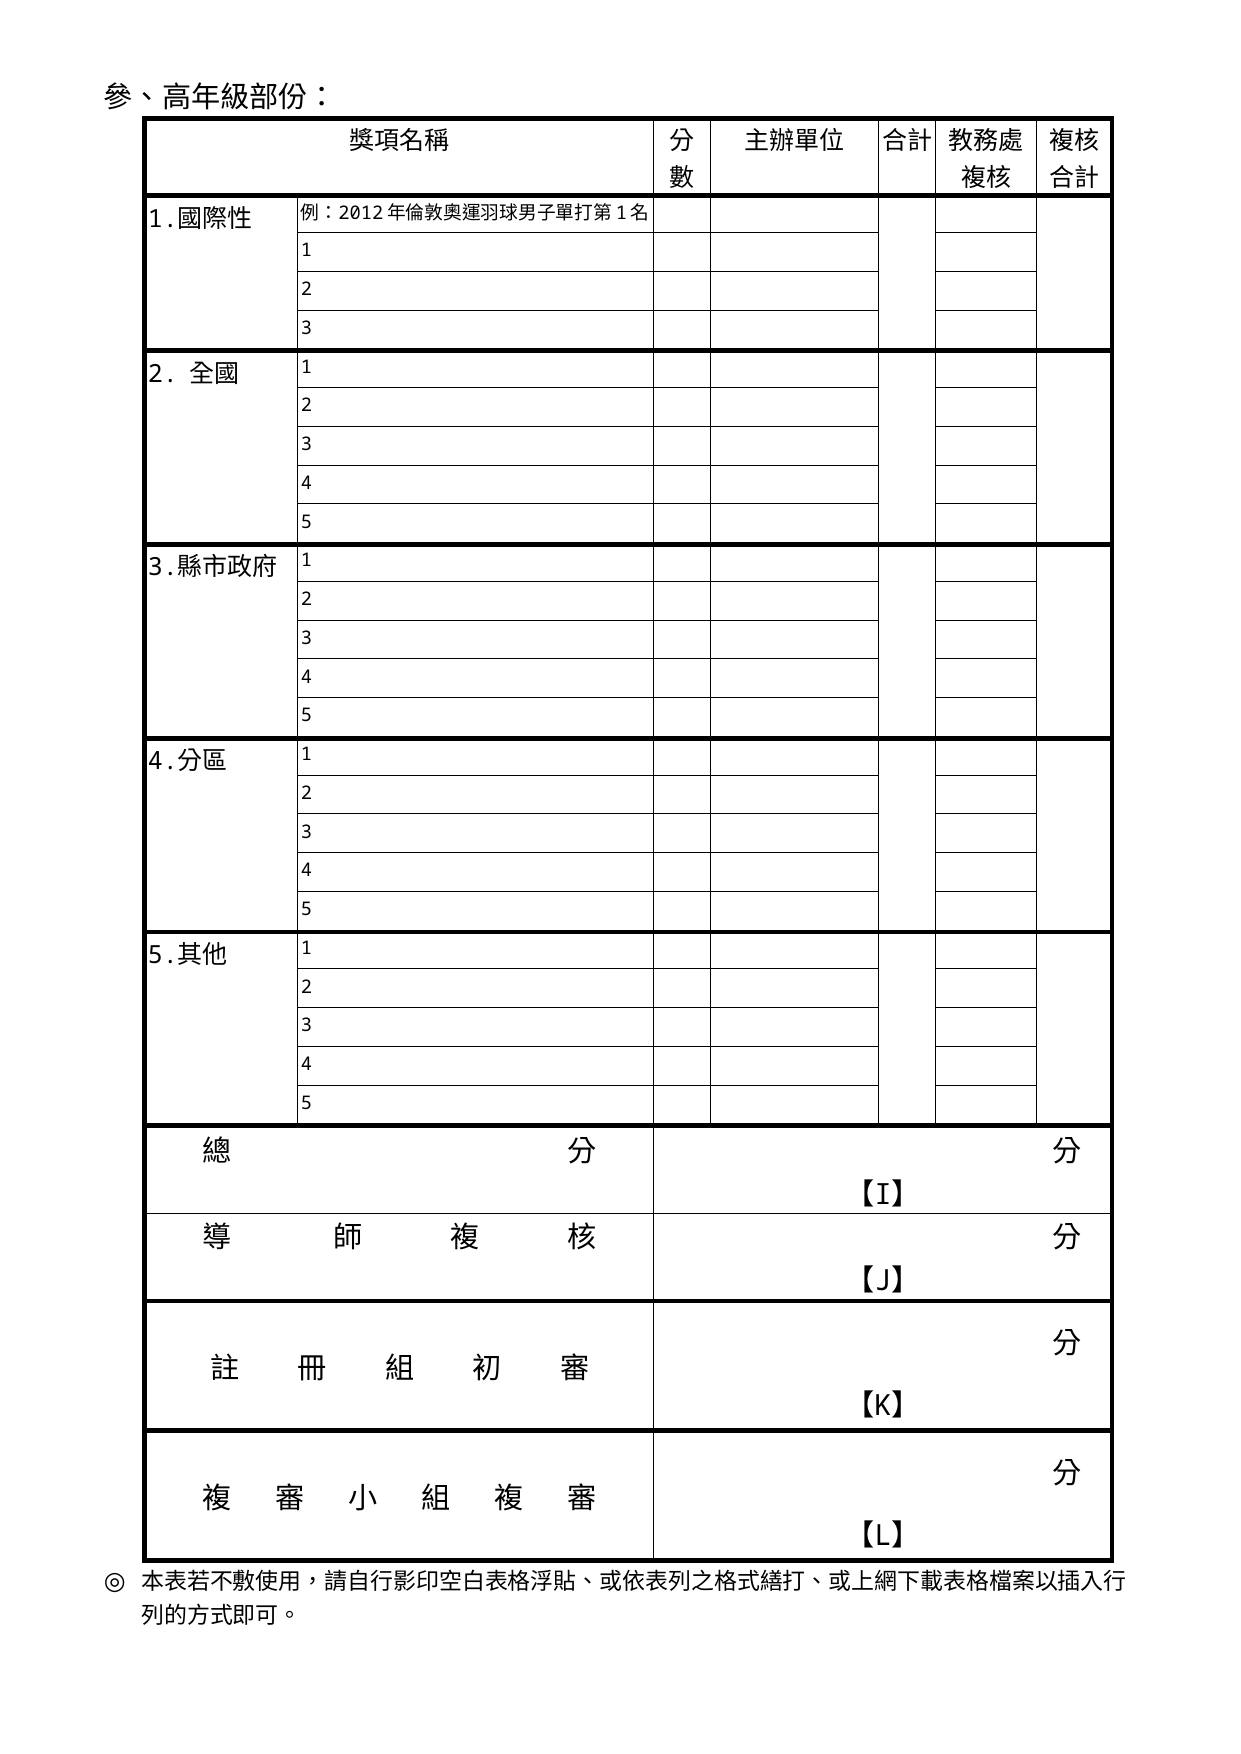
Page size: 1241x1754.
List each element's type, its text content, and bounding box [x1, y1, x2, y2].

table_cell [654, 233, 710, 271]
table_cell [711, 776, 878, 813]
table_cell 4 [298, 1047, 653, 1084]
table_cell [654, 272, 710, 309]
text 參、高年級部份： [103, 74, 1137, 116]
table_cell [711, 233, 878, 271]
table_cell 總 分 [147, 1128, 653, 1213]
table_cell [936, 466, 1036, 503]
table_cell 3 [298, 311, 653, 348]
table_header 合計 [879, 121, 935, 193]
table_cell 3 [298, 1008, 653, 1046]
table_cell [879, 741, 935, 929]
table_cell [936, 427, 1036, 464]
table_cell [936, 814, 1036, 852]
table_cell 2 [298, 582, 653, 619]
table_cell [654, 814, 710, 852]
table_cell [936, 698, 1036, 736]
table_cell [711, 853, 878, 891]
table_cell [711, 814, 878, 852]
table_cell [879, 353, 935, 542]
table_cell [711, 504, 878, 542]
table_cell [711, 198, 878, 232]
table_cell [654, 934, 710, 968]
table_cell 2 [298, 776, 653, 813]
table_cell [936, 776, 1036, 813]
table_cell 1 [298, 353, 653, 387]
table_cell [879, 547, 935, 736]
table_cell [711, 388, 878, 426]
table_cell 分【J】 [654, 1214, 1110, 1299]
table_cell [879, 934, 935, 1123]
table_cell [654, 311, 710, 348]
table_cell [654, 621, 710, 658]
table_cell [654, 741, 710, 774]
table_cell 1 [298, 233, 653, 271]
table_cell [1037, 934, 1110, 1123]
table_cell [936, 853, 1036, 891]
table_cell 分【I】 [654, 1128, 1110, 1213]
table_cell [711, 547, 878, 581]
table_header 分 數 [654, 121, 710, 193]
table_cell [654, 198, 710, 232]
table_cell [936, 272, 1036, 309]
table_cell [654, 1047, 710, 1084]
table_cell [1037, 353, 1110, 542]
table_cell [654, 892, 710, 929]
table_cell [936, 741, 1036, 774]
table_cell [711, 466, 878, 503]
table_cell 5 [298, 892, 653, 929]
table_cell 2 [298, 388, 653, 426]
table_cell [936, 892, 1036, 929]
table_cell [654, 388, 710, 426]
table_cell [711, 934, 878, 968]
table_cell [936, 547, 1036, 581]
table_cell 4 [298, 853, 653, 891]
table_cell [654, 1086, 710, 1123]
table_cell [879, 198, 935, 348]
table_cell 分【K】 [654, 1303, 1110, 1428]
table_cell [711, 353, 878, 387]
table_cell 1 [298, 547, 653, 581]
table_cell [711, 1047, 878, 1084]
table_cell [711, 1086, 878, 1123]
table_cell [711, 427, 878, 464]
table_cell [654, 427, 710, 464]
table_cell [654, 698, 710, 736]
table_cell 3 [298, 427, 653, 464]
table_cell 例：2012年倫敦奧運羽球男子單打第1名 [298, 198, 653, 232]
table_cell 1.國際性 [147, 198, 297, 348]
table_cell [936, 582, 1036, 619]
table_cell [711, 621, 878, 658]
table_header 主辦單位 [711, 121, 878, 193]
table_cell 5 [298, 698, 653, 736]
table_cell [711, 272, 878, 309]
table_cell 分【L】 [654, 1433, 1110, 1558]
table_cell 1 [298, 741, 653, 774]
table_cell 3 [298, 621, 653, 658]
table_cell 4.分區 [147, 741, 297, 929]
table_cell [654, 582, 710, 619]
table_cell 3 [298, 814, 653, 852]
table_cell [711, 582, 878, 619]
table_cell [711, 698, 878, 736]
table_cell [936, 659, 1036, 697]
table_cell [936, 969, 1036, 1007]
table_cell 4 [298, 466, 653, 503]
table_cell [936, 1086, 1036, 1123]
table_cell 註 冊 組 初 審 [147, 1303, 653, 1428]
table_cell 2 [298, 272, 653, 309]
table_cell 5 [298, 504, 653, 542]
table_cell [936, 353, 1036, 387]
table_cell [936, 311, 1036, 348]
table_cell [654, 776, 710, 813]
list 本表若不敷使用，請自行影印空白表格浮貼、或依表列之格式繕打、或上網下載表格檔案以插入行列的方式即可。 [103, 1563, 1137, 1630]
table_cell [711, 892, 878, 929]
table_cell 5.其他 [147, 934, 297, 1123]
table_cell 2. 全國 [147, 353, 297, 542]
table_cell [936, 233, 1036, 271]
table_cell [711, 1008, 878, 1046]
table_cell [654, 969, 710, 1007]
table_cell [711, 969, 878, 1007]
table_header 獎項名稱 [147, 121, 653, 193]
table_cell 複 審 小 組 複 審 [147, 1433, 653, 1558]
table_cell [936, 934, 1036, 968]
table_cell [654, 547, 710, 581]
table_cell [936, 1008, 1036, 1046]
table_cell [654, 659, 710, 697]
table_cell [1037, 198, 1110, 348]
table_cell [711, 741, 878, 774]
table_cell [936, 198, 1036, 232]
table_cell [711, 659, 878, 697]
table_cell 4 [298, 659, 653, 697]
table_cell 導 師 複 核 [147, 1214, 653, 1299]
table_cell 2 [298, 969, 653, 1007]
table_cell [936, 621, 1036, 658]
table_cell [936, 504, 1036, 542]
table_cell [654, 353, 710, 387]
table_cell [654, 853, 710, 891]
table_header 教務處 複核 [936, 121, 1036, 193]
table_cell [711, 311, 878, 348]
table_cell [1037, 741, 1110, 929]
table_cell [936, 388, 1036, 426]
table_cell [654, 504, 710, 542]
table_cell [654, 1008, 710, 1046]
table_cell [936, 1047, 1036, 1084]
table_cell 1 [298, 934, 653, 968]
table_header 複核 合計 [1037, 121, 1110, 193]
table_cell [1037, 547, 1110, 736]
table_cell [654, 466, 710, 503]
table_cell 5 [298, 1086, 653, 1123]
table_cell 3.縣市政府 [147, 547, 297, 736]
